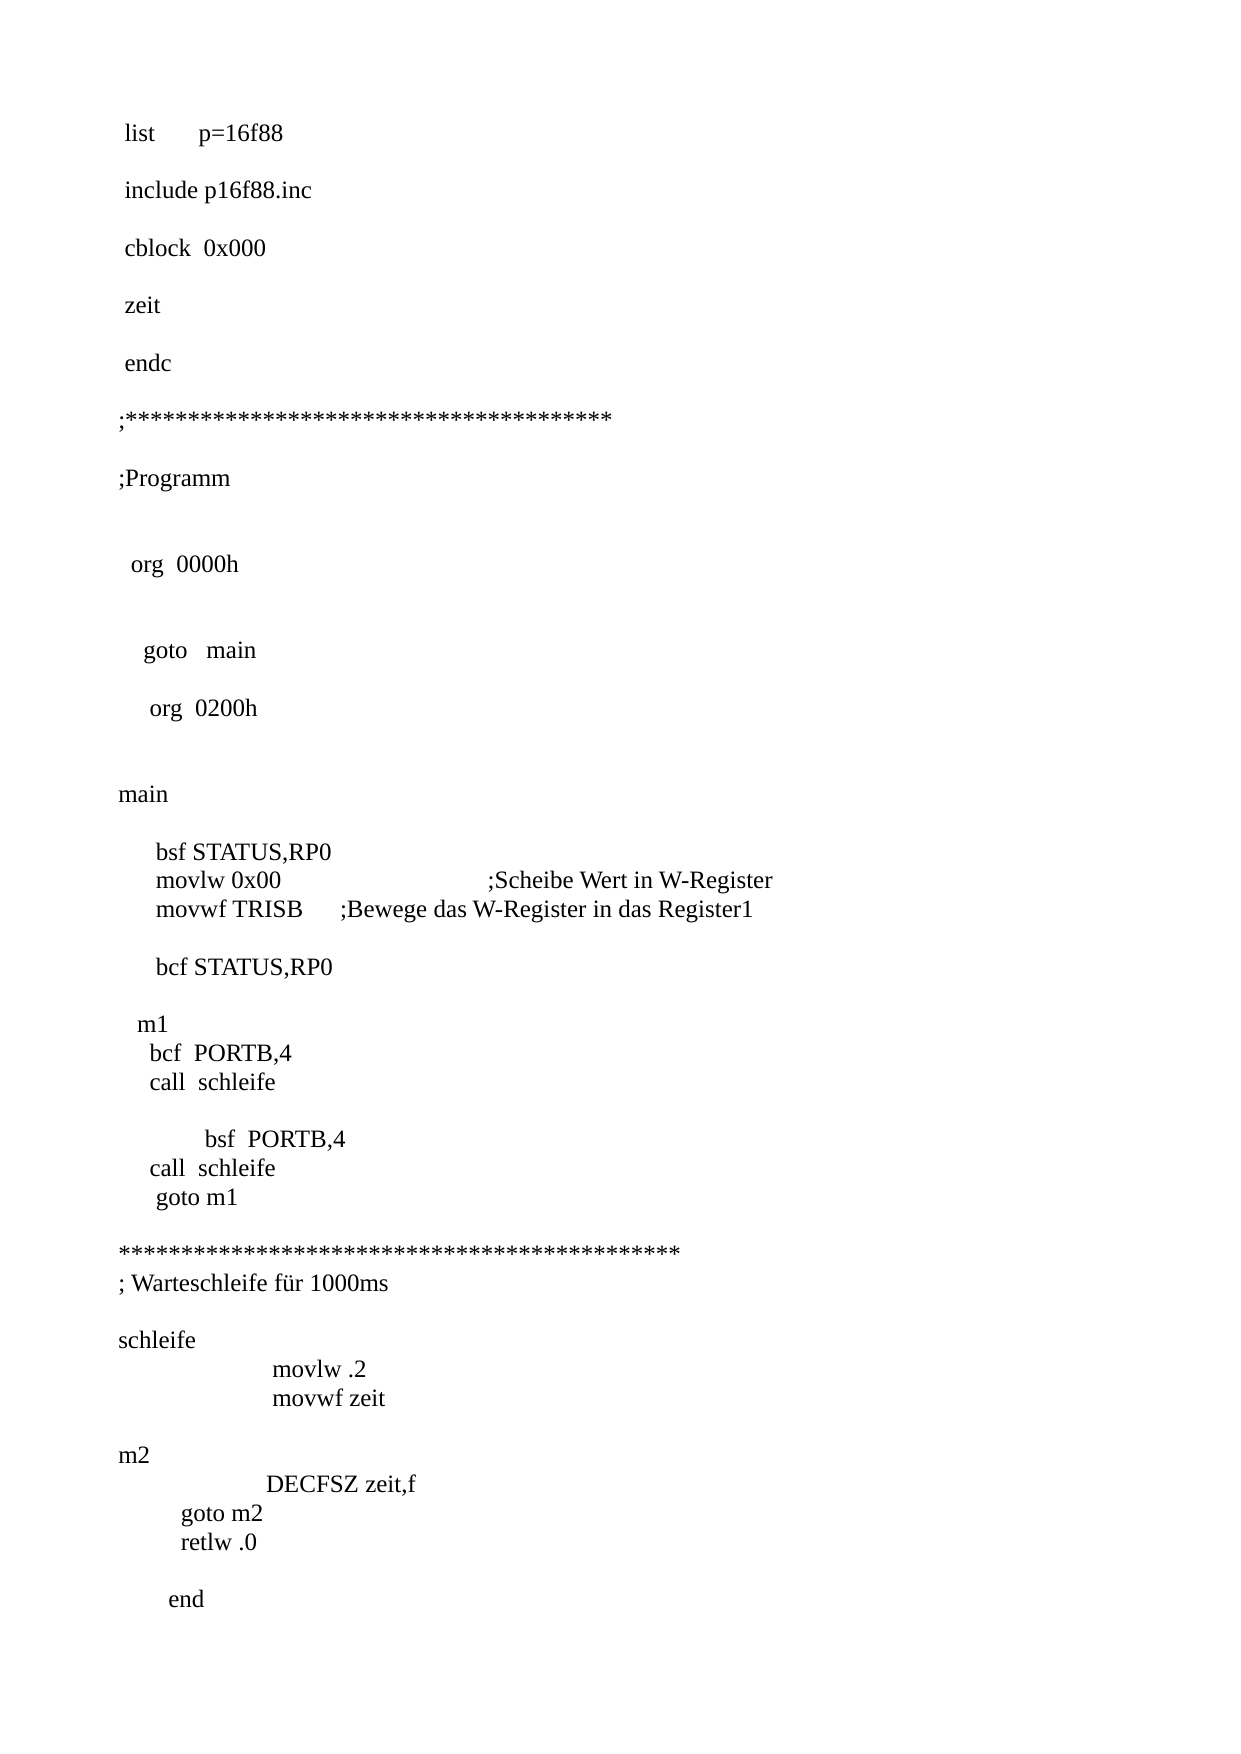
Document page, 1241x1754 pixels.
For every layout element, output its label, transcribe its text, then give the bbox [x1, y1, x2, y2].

text bsf STATUS,RP0 [118, 837, 1122, 866]
text movwf TRISB ;Bewege das W-Register in das Register1 [118, 894, 1122, 923]
text end [118, 1584, 1122, 1613]
text bcf PORTB,4 [118, 1038, 1122, 1067]
text cblock 0x000 [118, 233, 1122, 262]
text goto main [118, 636, 1122, 664]
text movlw .2 [118, 1354, 1122, 1383]
text goto m1 [118, 1182, 1122, 1211]
text ********************************************* [118, 1239, 1122, 1268]
text goto m2 [118, 1498, 1122, 1527]
text main [118, 779, 1122, 808]
text call schleife [118, 1067, 1122, 1096]
text ;*************************************** [118, 406, 1122, 434]
text retlw .0 [118, 1527, 1122, 1556]
text m2 [118, 1441, 1122, 1469]
text org 0000h [118, 549, 1122, 578]
text DECFSZ zeit,f [118, 1469, 1122, 1498]
text ;Programm [118, 463, 1122, 492]
text endc [118, 348, 1122, 377]
text movlw 0x00 ;Scheibe Wert in W-Register [118, 866, 1122, 894]
text list p=16f88 [118, 118, 1122, 147]
text org 0200h [118, 693, 1122, 722]
text movwf zeit [118, 1383, 1122, 1412]
text bcf STATUS,RP0 [118, 952, 1122, 981]
text m1 [118, 1009, 1122, 1038]
text schleife [118, 1326, 1122, 1354]
text ; Warteschleife für 1000ms [118, 1268, 1122, 1297]
text bsf PORTB,4 [118, 1124, 1122, 1153]
text include p16f88.inc [118, 176, 1122, 204]
text call schleife [118, 1153, 1122, 1182]
text zeit [118, 291, 1122, 319]
